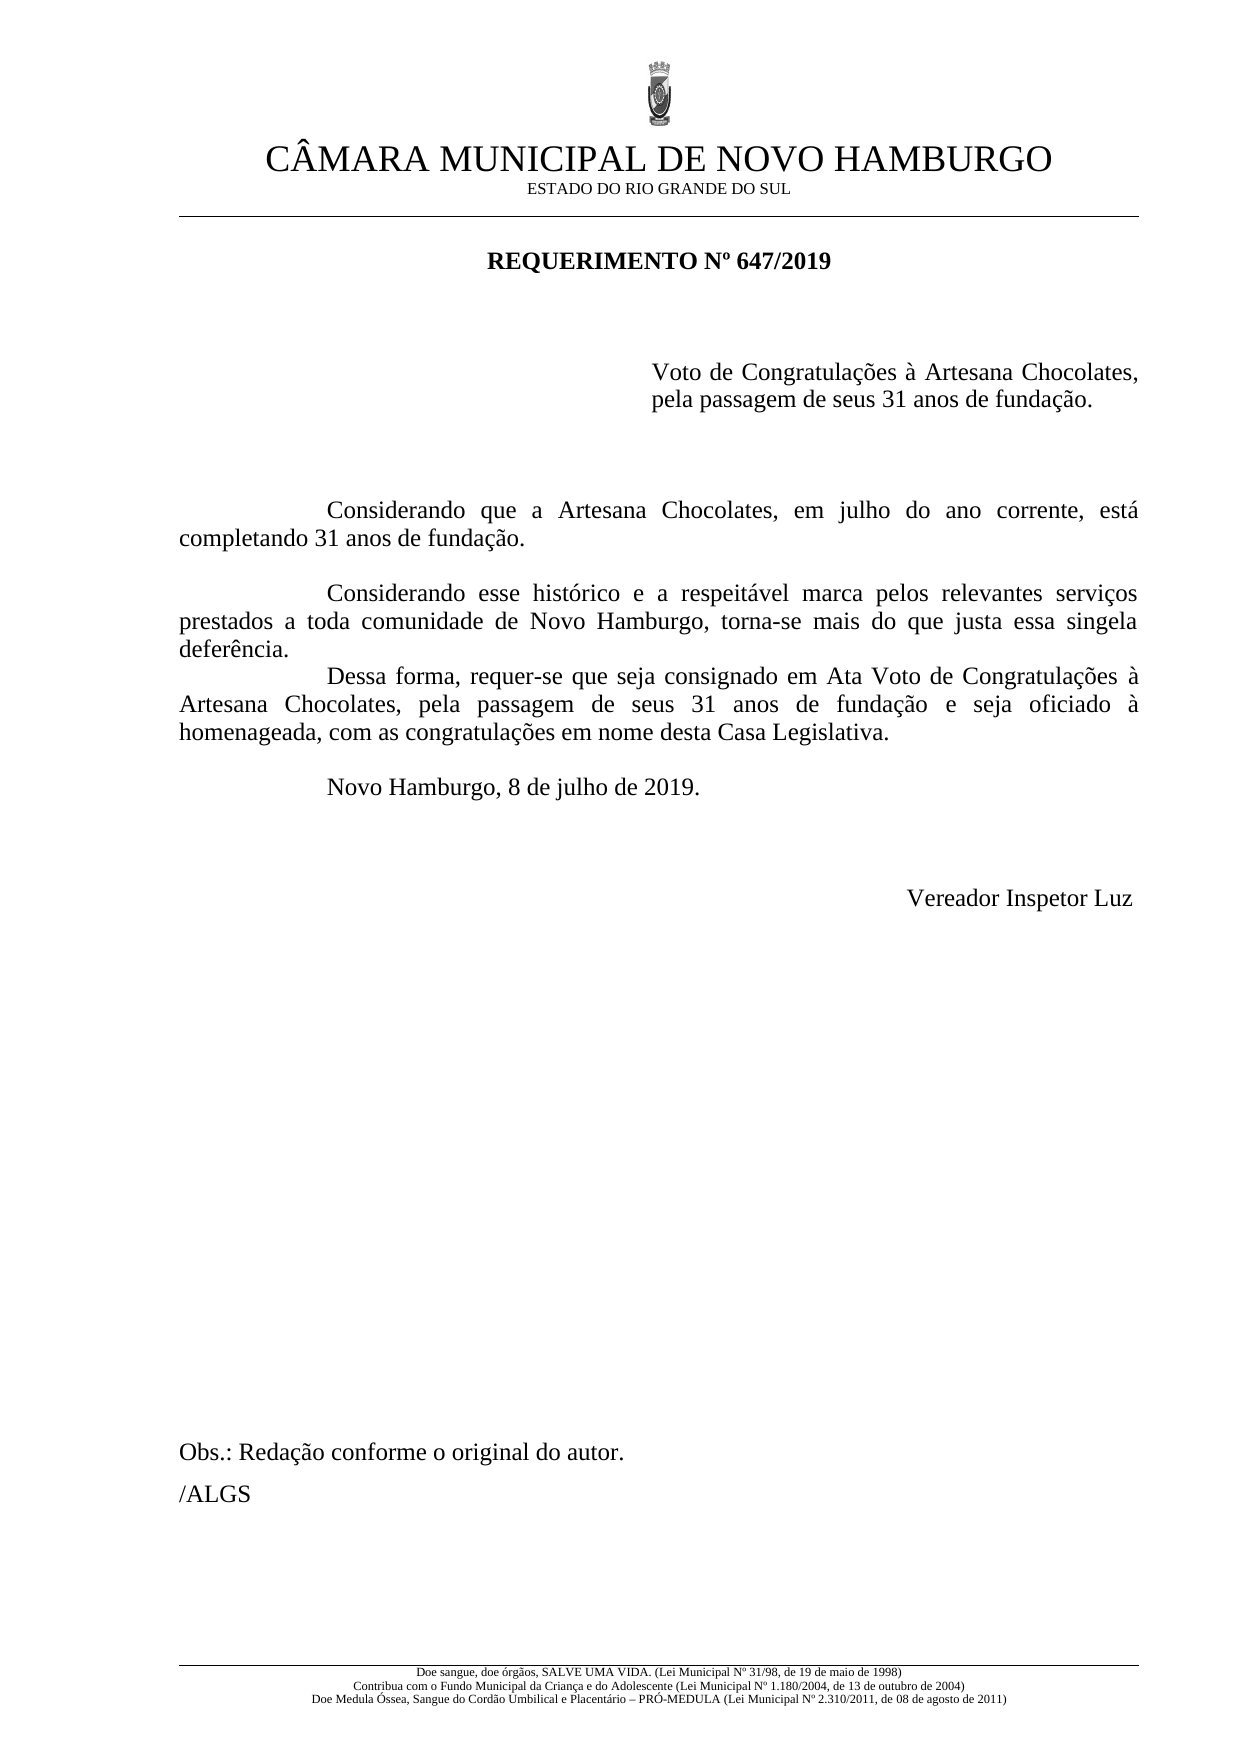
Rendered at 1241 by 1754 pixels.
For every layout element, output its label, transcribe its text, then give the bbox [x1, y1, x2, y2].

text REQUERIMENTO Nº 647/2019 [179, 247, 1139, 274]
text Considerando que a Artesana Chocolates, em julho do ano corrente, está completando 31 anos de fundação. [179, 496, 1139, 552]
text Obs.: Redação conforme o original do autor. [179, 1438, 1139, 1466]
text Novo Hamburgo, 8 de julho de 2019. [179, 773, 1139, 801]
text Dessa forma, requer-se que seja consignado em Ata Voto de Congratulações à Artesana Chocolates, pela passagem de seus 31 anos de fundação e seja oficiado à homenageada, com as congratulações em nome desta Casa Legislativa. [179, 662, 1139, 746]
text Voto de Congratulações à Artesana Chocolates, pela passagem de seus 31 anos de fundação. [651, 358, 1139, 413]
text /ALGS [179, 1480, 1139, 1507]
text Vereador Inspetor Luz [179, 884, 1139, 912]
text Considerando esse histórico e a respeitável marca pelos relevantes serviços prestados a toda comunidade de Novo Hamburgo, torna-se mais do que justa essa singela deferência. [179, 579, 1139, 662]
